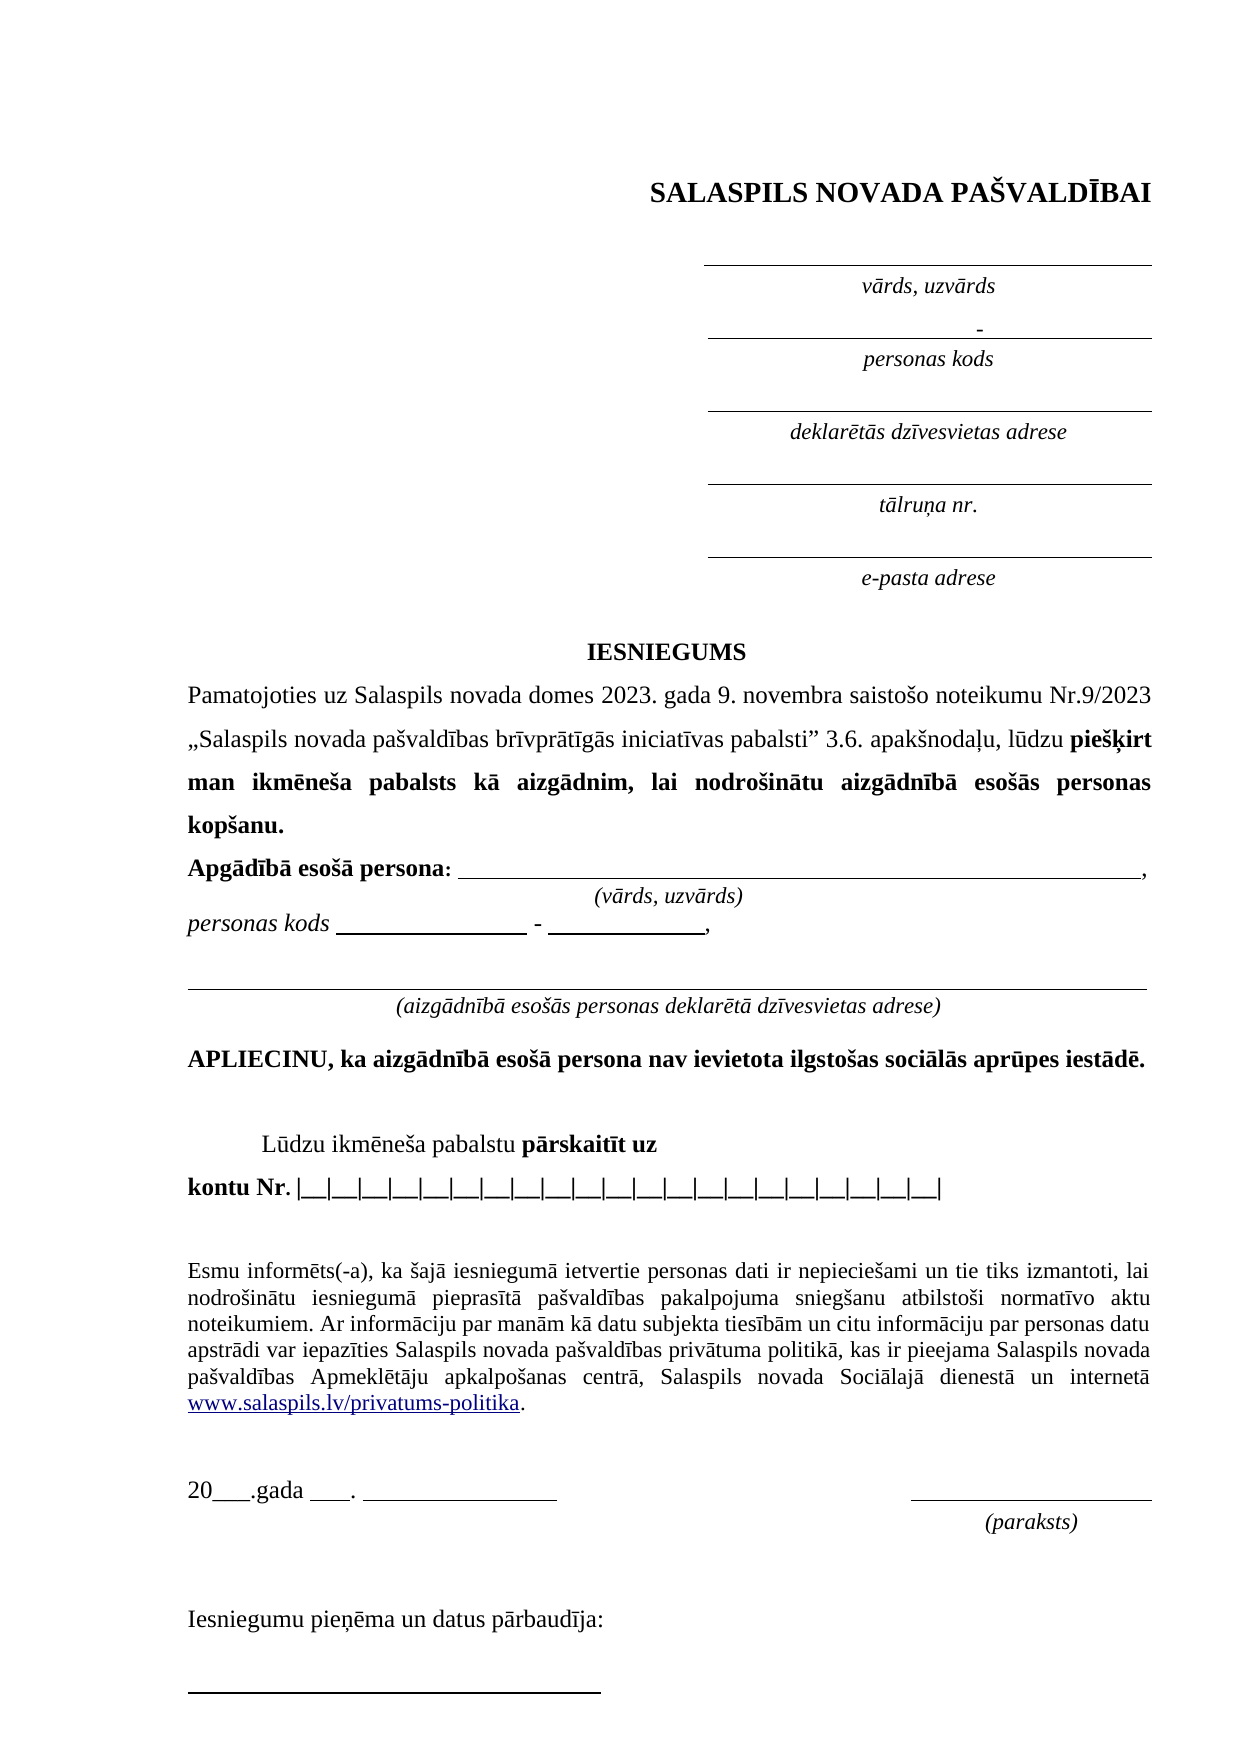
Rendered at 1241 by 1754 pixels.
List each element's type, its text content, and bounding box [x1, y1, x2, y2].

text (aizgādnībā esošās personas deklarētā dzīvesvietas adrese) [187, 993, 1152, 1019]
text Iesniegumu pieņēma un datus pārbaudīja: [187, 1604, 1152, 1633]
text IESNIEGUMS [187, 637, 1152, 666]
text personas kods - , [187, 908, 1152, 937]
text (paraksts) [187, 1508, 1152, 1534]
text Esmu informēts(-a), ka šajā iesniegumā ietvertie personas dati ir nepieciešami un tie tiks izmantoti, lai nodrošinātu iesniegumā pieprasītā pašvaldības pakalpojuma sniegšanu atbilstoši normatīvo aktu noteikumiem. Ar informāciju par manām kā datu subjekta tiesībām un citu informāciju par personas datu apstrādi var iepazīties Salaspils novada pašvaldības privātuma politikā, kas ir pieejama Salaspils novada pašvaldības Apmeklētāju apkalpošanas centrā, Salaspils novada Sociālajā dienestā un internetā www.salaspils.lv/privatums-politika. [187, 1257, 1152, 1415]
text tālruņa nr. [704, 491, 1152, 518]
text APLIECINU, ka aizgādnībā esošā persona nav ievietota ilgstošas sociālās aprūpes iestādē. [187, 1044, 1152, 1073]
text personas kods [704, 345, 1152, 372]
text - [704, 315, 1152, 342]
text vārds, uzvārds [704, 272, 1152, 299]
text Apgādībā esošā persona: , [187, 853, 1152, 882]
text Lūdzu ikmēneša pabalstu pārskaitīt uz [187, 1129, 1152, 1158]
text e-pasta adrese [704, 564, 1152, 591]
text SALASPILS NOVADA PAŠVALDĪBAI [187, 175, 1152, 209]
text 20___.gada . [187, 1475, 1152, 1503]
text Pamatojoties uz Salaspils novada domes 2023. gada 9. novembra saistošo noteikumu Nr.9/2023 „Salaspils novada pašvaldības brīvprātīgās iniciatīvas pabalsti” 3.6. apakšnodaļu, lūdzu piešķirt man ikmēneša pabalsts kā aizgādnim, lai nodrošinātu aizgādnībā esošās personas kopšanu. [187, 681, 1152, 839]
text kontu Nr. |__|__|__|__|__|__|__|__|__|__|__|__|__|__|__|__|__|__|__|__|__| [187, 1172, 1152, 1201]
text deklarētās dzīvesvietas adrese [704, 418, 1152, 445]
text (vārds, uzvārds) [187, 882, 1152, 908]
